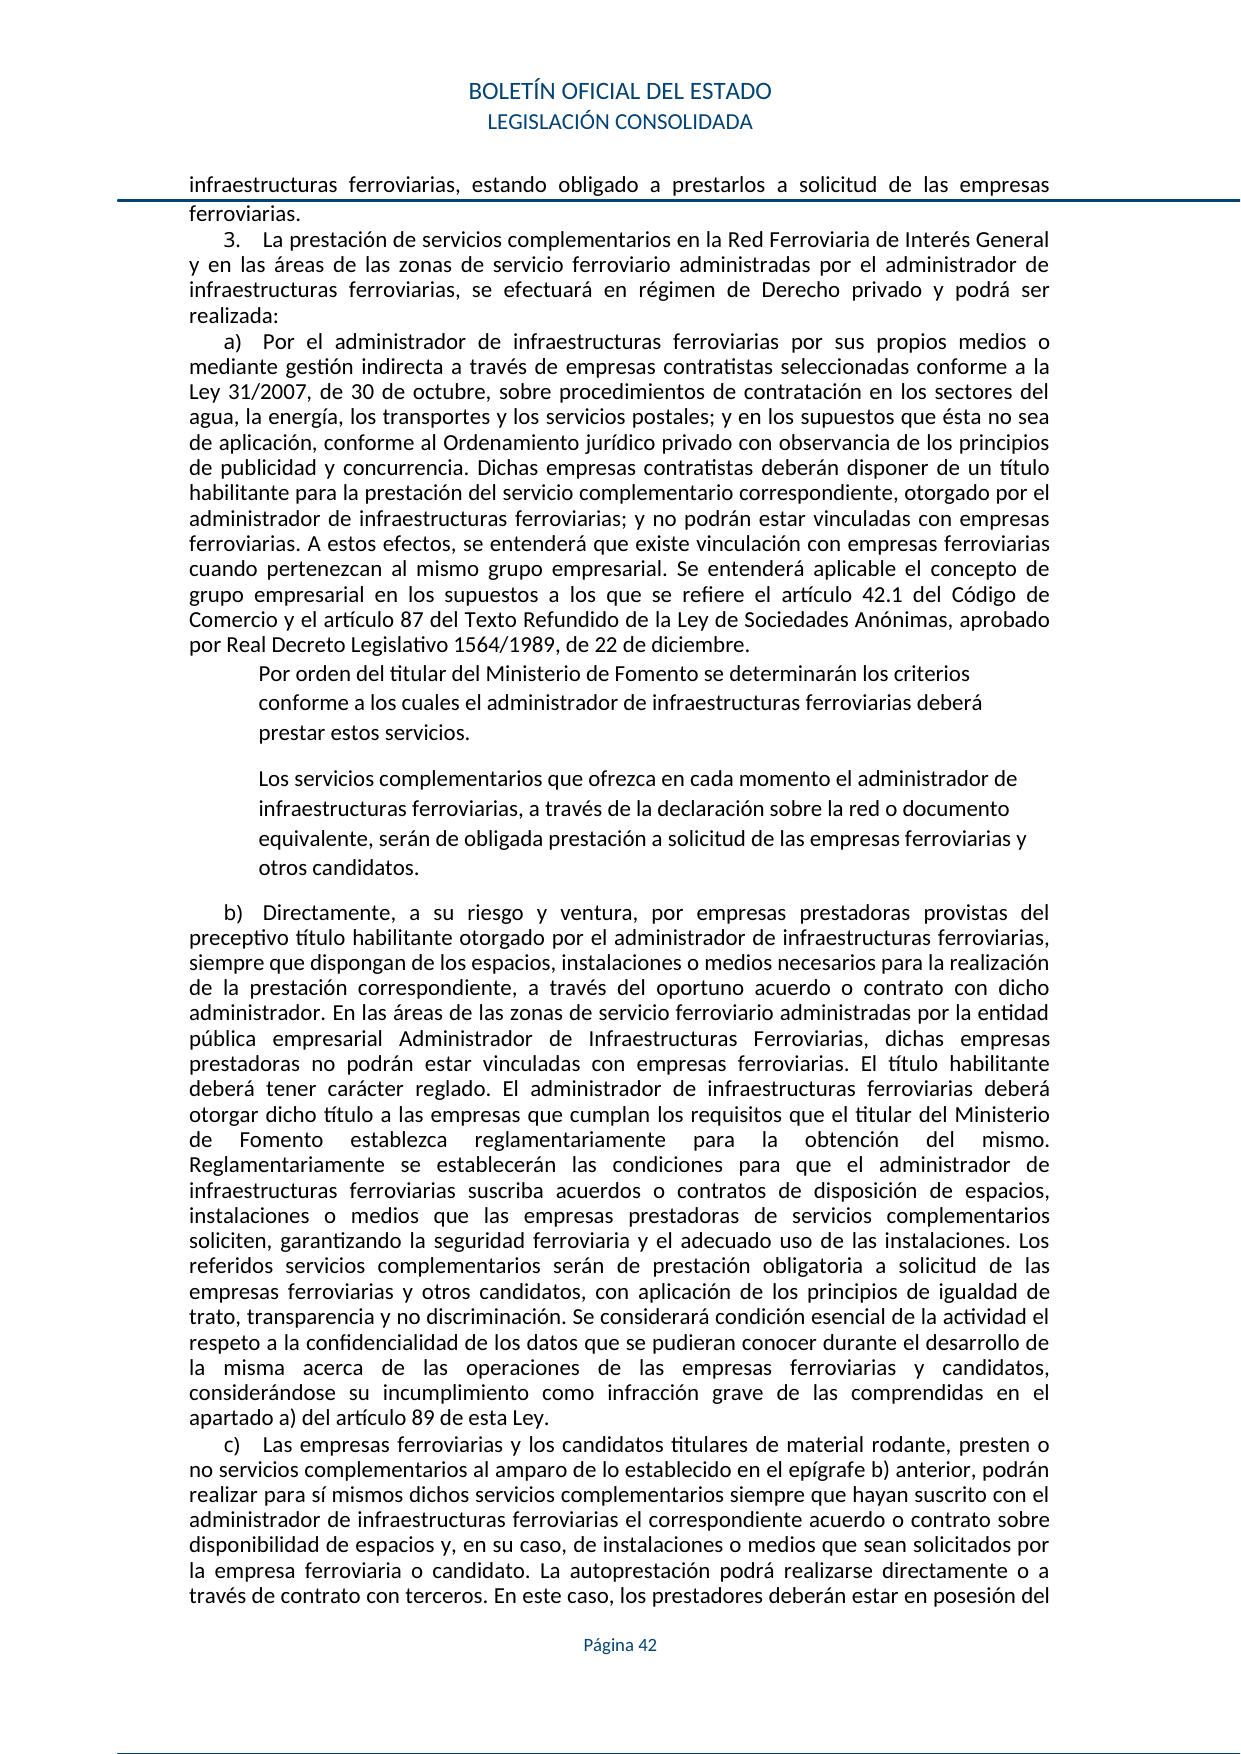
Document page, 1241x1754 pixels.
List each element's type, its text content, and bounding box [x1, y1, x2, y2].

list ferroviarias. [189, 202, 1051, 227]
list Las empresas ferroviarias y los candidatos titulares de material rodante, presten o no servicios complementarios al amparo de lo establecido en el epígrafe b) anterior, podrán realizar para sí mismos dichos servicios complementarios siempre que hayan suscrito con el administrador de infraestructuras ferroviarias el correspondiente acuerdo o contrato sobre disponibilidad de espacios y, en su caso, de instalaciones o medios que sean solicitados por la empresa ferroviaria o candidato. La autoprestación podrá realizarse directamente o a través de contrato con terceros. En este caso, los prestadores deberán estar en posesión del [189, 1432, 1051, 1609]
list La prestación de servicios complementarios en la Red Ferroviaria de Interés General y en las áreas de las zonas de servicio ferroviario administradas por el administrador de infraestructuras ferroviarias, se efectuará en régimen de Derecho privado y podrá ser realizada: [189, 227, 1051, 329]
list Por el administrador de infraestructuras ferroviarias por sus propios medios o mediante gestión indirecta a través de empresas contratistas seleccionadas conforme a la Ley 31/2007, de 30 de octubre, sobre procedimientos de contratación en los sectores del agua, la energía, los transportes y los servicios postales; y en los supuestos que ésta no sea de aplicación, conforme al Ordenamiento jurídico privado con observancia de los principios de publicidad y concurrencia. Dichas empresas contratistas deberán disponer de un título habilitante para la prestación del servicio complementario correspondiente, otorgado por el administrador de infraestructuras ferroviarias; y no podrán estar vinculadas con empresas ferroviarias. A estos efectos, se entenderá que existe vinculación con empresas ferroviarias cuando pertenezcan al mismo grupo empresarial. Se entenderá aplicable el concepto de grupo empresarial en los supuestos a los que se refiere el artículo 42.1 del Código de Comercio y el artículo 87 del Texto Refundido de la Ley de Sociedades Anónimas, aprobado por Real Decreto Legislativo 1564/1989, de 22 de diciembre. [189, 329, 1051, 658]
text Por orden del titular del Ministerio de Fomento se determinarán los criterios conforme a los cuales el administrador de infraestructuras ferroviarias deberá prestar estos servicios. [258, 659, 1051, 746]
text Los servicios complementarios que ofrezca en cada momento el administrador de infraestructuras ferroviarias, a través de la declaración sobre la red o documento equivalente, serán de obligada prestación a solicitud de las empresas ferroviarias y otros candidatos. [258, 764, 1051, 881]
list Directamente, a su riesgo y ventura, por empresas prestadoras provistas del preceptivo título habilitante otorgado por el administrador de infraestructuras ferroviarias, siempre que dispongan de los espacios, instalaciones o medios necesarios para la realización de la prestación correspondiente, a través del oportuno acuerdo o contrato con dicho administrador. En las áreas de las zonas de servicio ferroviario administradas por la entidad pública empresarial Administrador de Infraestructuras Ferroviarias, dichas empresas prestadoras no podrán estar vinculadas con empresas ferroviarias. El título habilitante deberá tener carácter reglado. El administrador de infraestructuras ferroviarias deberá otorgar dicho título a las empresas que cumplan los requisitos que el titular del Ministerio de Fomento establezca reglamentariamente para la obtención del mismo. Reglamentariamente se establecerán las condiciones para que el administrador de infraestructuras ferroviarias suscriba acuerdos o contratos de disposición de espacios, instalaciones o medios que las empresas prestadoras de servicios complementarios soliciten, garantizando la seguridad ferroviaria y el adecuado uso de las instalaciones. Los referidos servicios complementarios serán de prestación obligatoria a solicitud de las empresas ferroviarias y otros candidatos, con aplicación de los principios de igualdad de trato, transparencia y no discriminación. Se considerará condición esencial de la actividad el respeto a la confidencialidad de los datos que se pudieran conocer durante el desarrollo de la misma acerca de las operaciones de las empresas ferroviarias y candidatos, considerándose su incumplimiento como infracción grave de las comprendidas en el apartado a) del artículo 89 de esta Ley. [189, 900, 1051, 1432]
list infraestructuras ferroviarias, estando obligado a prestarlos a solicitud de las empresas [189, 173, 1051, 199]
